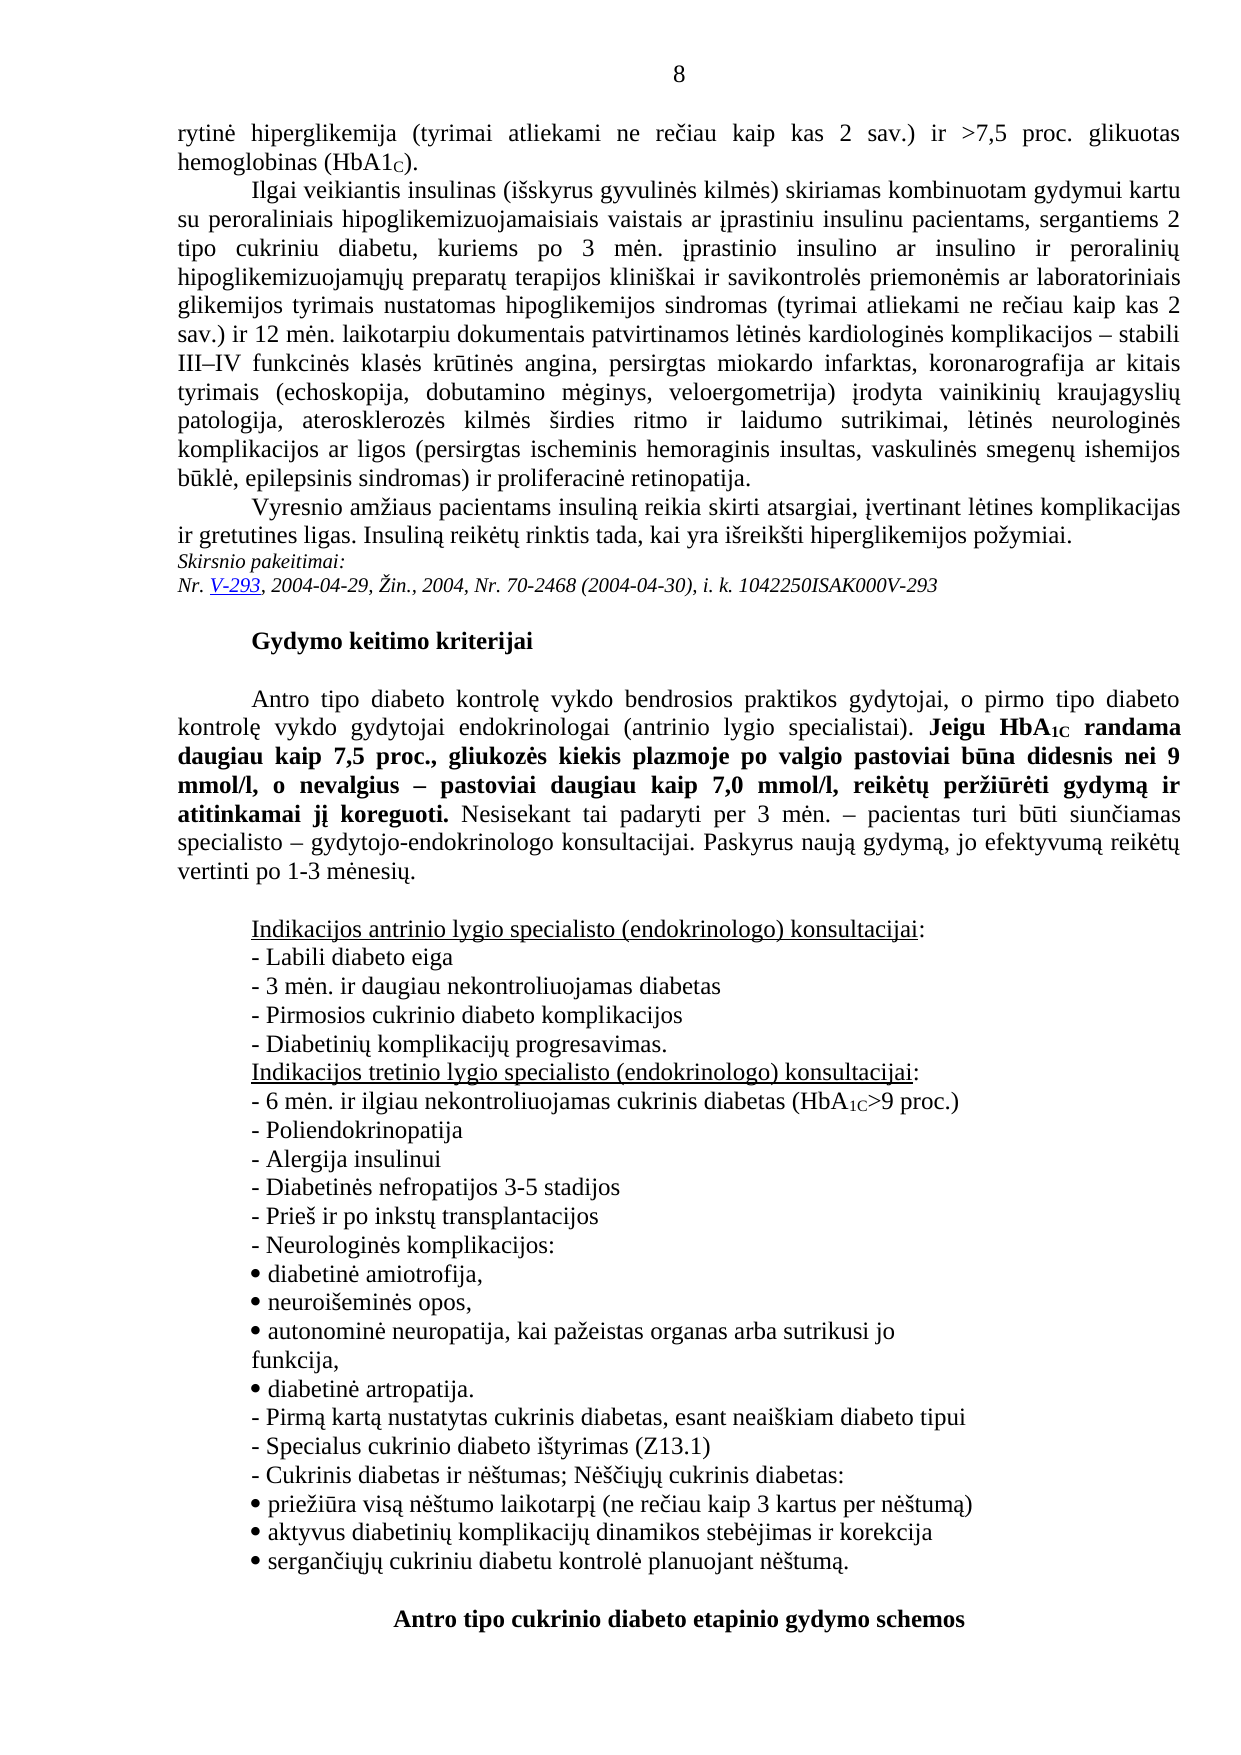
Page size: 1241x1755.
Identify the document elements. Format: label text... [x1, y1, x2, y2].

text Antro tipo cukrinio diabeto etapinio gydymo schemos [177, 1604, 1181, 1632]
text  autonominė neuropatija, kai pažeistas organas arba sutrikusi jo [177, 1316, 1181, 1345]
text  priežiūra visą nėštumo laikotarpį (ne rečiau kaip 3 kartus per nėštumą) [177, 1489, 1181, 1517]
text funkcija, [177, 1345, 1181, 1374]
text  diabetinė amiotrofija, [177, 1259, 1181, 1287]
text - Poliendokrinopatija [177, 1115, 1181, 1144]
text - 6 mėn. ir ilgiau nekontroliuojamas cukrinis diabetas (HbA1C>9 proc.) [177, 1086, 1181, 1115]
text Indikacijos antrinio lygio specialisto (endokrinologo) konsultacijai: [177, 914, 1181, 942]
text - Alergija insulinui [177, 1144, 1181, 1172]
text Vyresnio amžiaus pacientams insuliną reikia skirti atsargiai, įvertinant lėtines komplikacijas ir gretutines ligas. Insuliną reikėtų rinktis tada, kai yra išreikšti hiperglikemijos požymiai. [177, 492, 1181, 549]
text - Pirmosios cukrinio diabeto komplikacijos [177, 1000, 1181, 1029]
text  aktyvus diabetinių komplikacijų dinamikos stebėjimas ir korekcija [177, 1517, 1181, 1546]
text - Prieš ir po inkstų transplantacijos [177, 1201, 1181, 1230]
text Gydymo keitimo kriterijai [177, 626, 1181, 655]
text  diabetinė artropatija. [177, 1374, 1181, 1402]
text Nr. V-293, 2004-04-29, Žin., 2004, Nr. 70-2468 (2004-04-30), i. k. 1042250ISAK000V-293 [177, 573, 1181, 597]
text - Diabetinių komplikacijų progresavimas. [177, 1029, 1181, 1057]
text rytinė hiperglikemija (tyrimai atliekami ne rečiau kaip kas 2 sav.) ir >7,5 proc. glikuotas hemoglobinas (HbA1C). [177, 118, 1181, 176]
text Antro tipo diabeto kontrolę vykdo bendrosios praktikos gydytojai, o pirmo tipo diabeto kontrolę vykdo gydytojai endokrinologai (antrinio lygio specialistai). Jeigu HbA1C randama daugiau kaip 7,5 proc., gliukozės kiekis plazmoje po valgio pastoviai būna didesnis nei 9 mmol/l, o nevalgius – pastoviai daugiau kaip 7,0 mmol/l, reikėtų peržiūrėti gydymą ir atitinkamai jį koreguoti. Nesisekant tai padaryti per 3 mėn. – pacientas turi būti siunčiamas specialisto – gydytojo-endokrinologo konsultacijai. Paskyrus naują gydymą, jo efektyvumą reikėtų vertinti po 1-3 mėnesių. [177, 684, 1181, 885]
text - Neurologinės komplikacijos: [177, 1230, 1181, 1259]
text - Specialus cukrinio diabeto ištyrimas (Z13.1) [177, 1431, 1181, 1460]
text  neuroišeminės opos, [177, 1287, 1181, 1316]
text Skirsnio pakeitimai: [177, 549, 1181, 573]
text - Labili diabeto eiga [177, 942, 1181, 971]
text - Diabetinės nefropatijos 3-5 stadijos [177, 1172, 1181, 1201]
text  sergančiųjų cukriniu diabetu kontrolė planuojant nėštumą. [177, 1546, 1181, 1575]
text Indikacijos tretinio lygio specialisto (endokrinologo) konsultacijai: [177, 1057, 1181, 1086]
text - Cukrinis diabetas ir nėštumas; Nėščiųjų cukrinis diabetas: [177, 1460, 1181, 1489]
text - Pirmą kartą nustatytas cukrinis diabetas, esant neaiškiam diabeto tipui [177, 1402, 1181, 1431]
text Ilgai veikiantis insulinas (išskyrus gyvulinės kilmės) skiriamas kombinuotam gydymui kartu su peroraliniais hipoglikemizuojamaisiais vaistais ar įprastiniu insulinu pacientams, sergantiems 2 tipo cukriniu diabetu, kuriems po 3 mėn. įprastinio insulino ar insulino ir peroralinių hipoglikemizuojamųjų preparatų terapijos kliniškai ir savikontrolės priemonėmis ar laboratoriniais glikemijos tyrimais nustatomas hipoglikemijos sindromas (tyrimai atliekami ne rečiau kaip kas 2 sav.) ir 12 mėn. laikotarpiu dokumentais patvirtinamos lėtinės kardiologinės komplikacijos – stabili III–IV funkcinės klasės krūtinės angina, persirgtas miokardo infarktas, koronarografija ar kitais tyrimais (echoskopija, dobutamino mėginys, veloergometrija) įrodyta vainikinių kraujagyslių patologija, aterosklerozės kilmės širdies ritmo ir laidumo sutrikimai, lėtinės neurologinės komplikacijos ar ligos (persirgtas ischeminis hemoraginis insultas, vaskulinės smegenų ishemijos būklė, epilepsinis sindromas) ir proliferacinė retinopatija. [177, 176, 1181, 492]
text - 3 mėn. ir daugiau nekontroliuojamas diabetas [177, 971, 1181, 1000]
